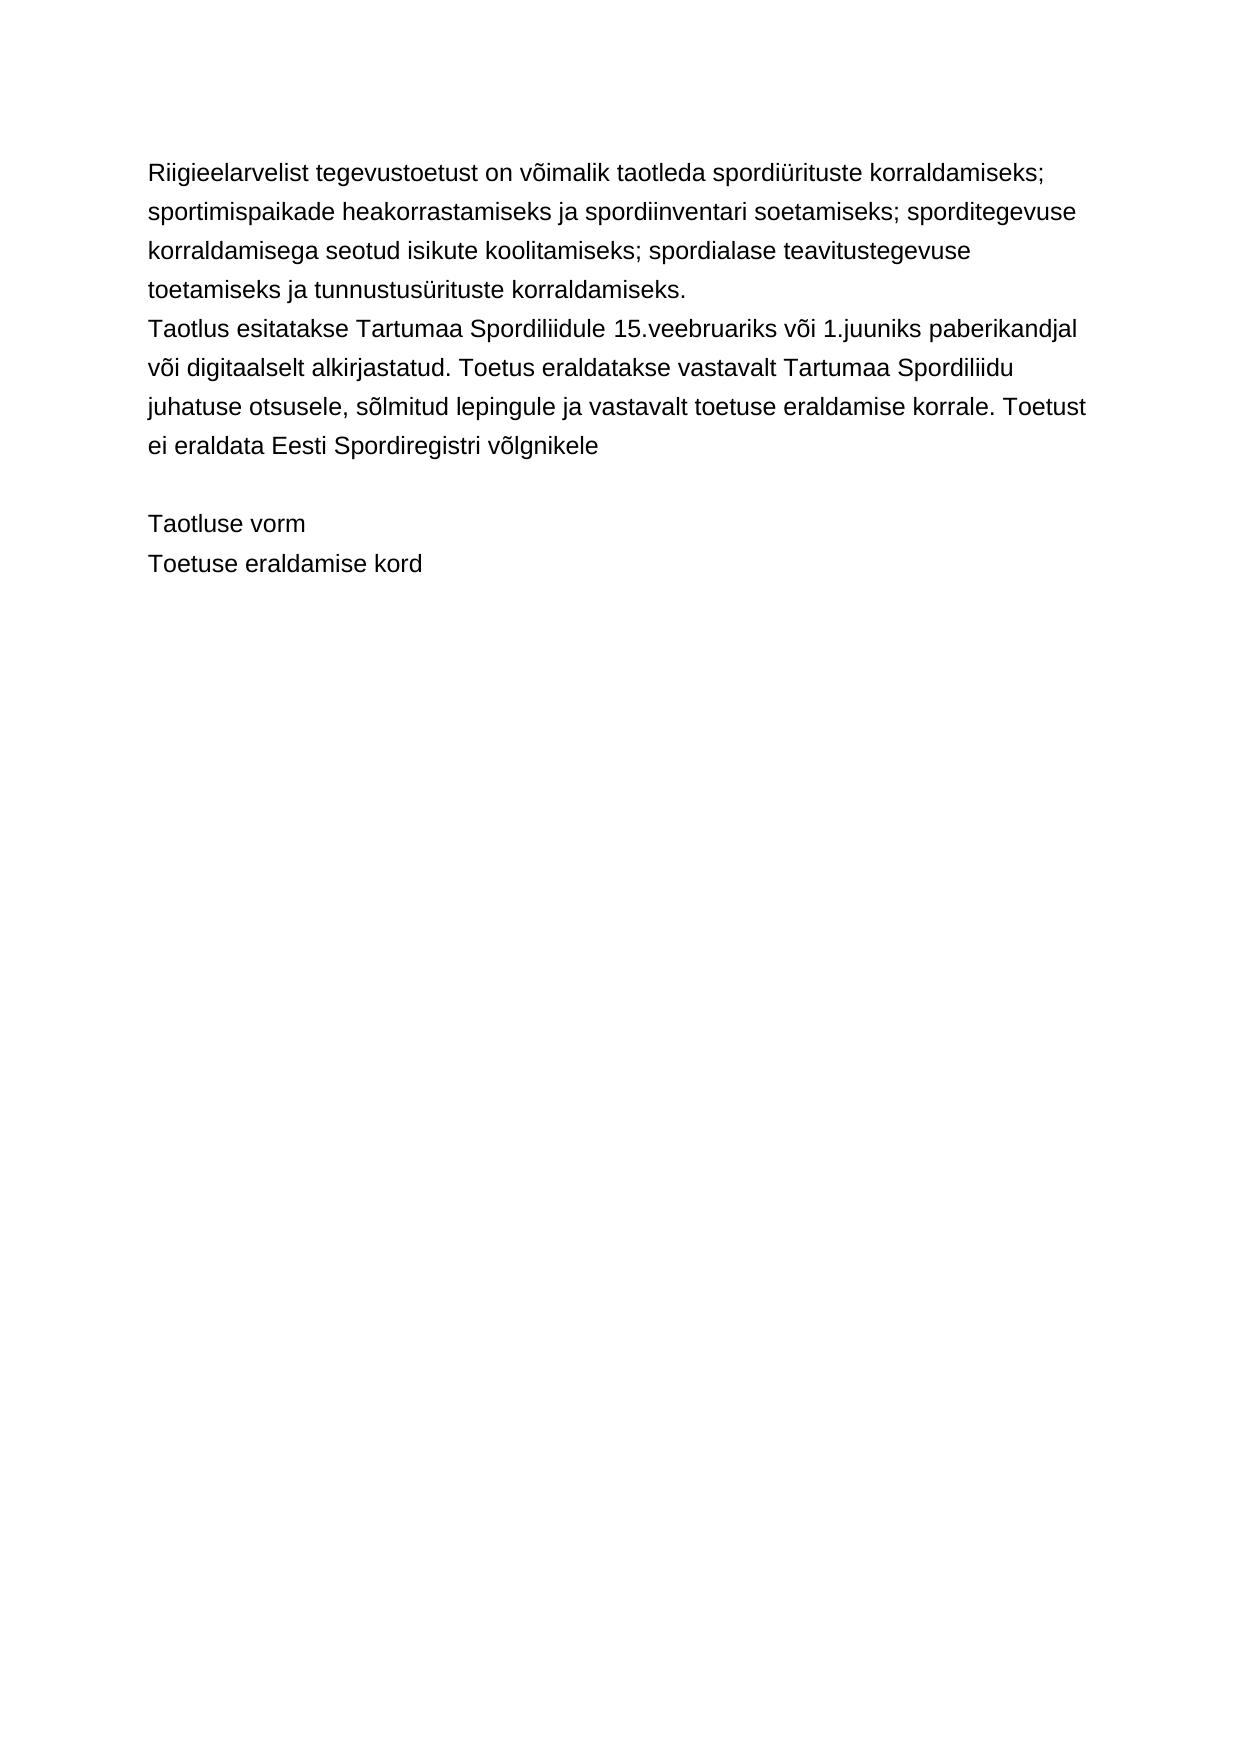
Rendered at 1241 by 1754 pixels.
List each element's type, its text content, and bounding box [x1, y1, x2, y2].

text Toetuse eraldamise kord [148, 538, 1093, 577]
text Taotluse vorm [148, 499, 1093, 538]
text Taotlus esitatakse Tartumaa Spordiliidule 15.veebruariks või 1.juuniks paberikandjal või digitaalselt alkirjastatud. Toetus eraldatakse vastavalt Tartumaa Spordiliidu juhatuse otsusele, sõlmitud lepingule ja vastavalt toetuse eraldamise korrale. Toetust ei eraldata Eesti Spordiregistri võlgnikele [148, 304, 1093, 460]
text Riigieelarvelist tegevustoetust on võimalik taotleda spordiürituste korraldamiseks; sportimispaikade heakorrastamiseks ja spordiinventari soetamiseks; sporditegevuse korraldamisega seotud isikute koolitamiseks; spordialase teavitustegevuse toetamiseks ja tunnustusürituste korraldamiseks. [148, 148, 1093, 304]
